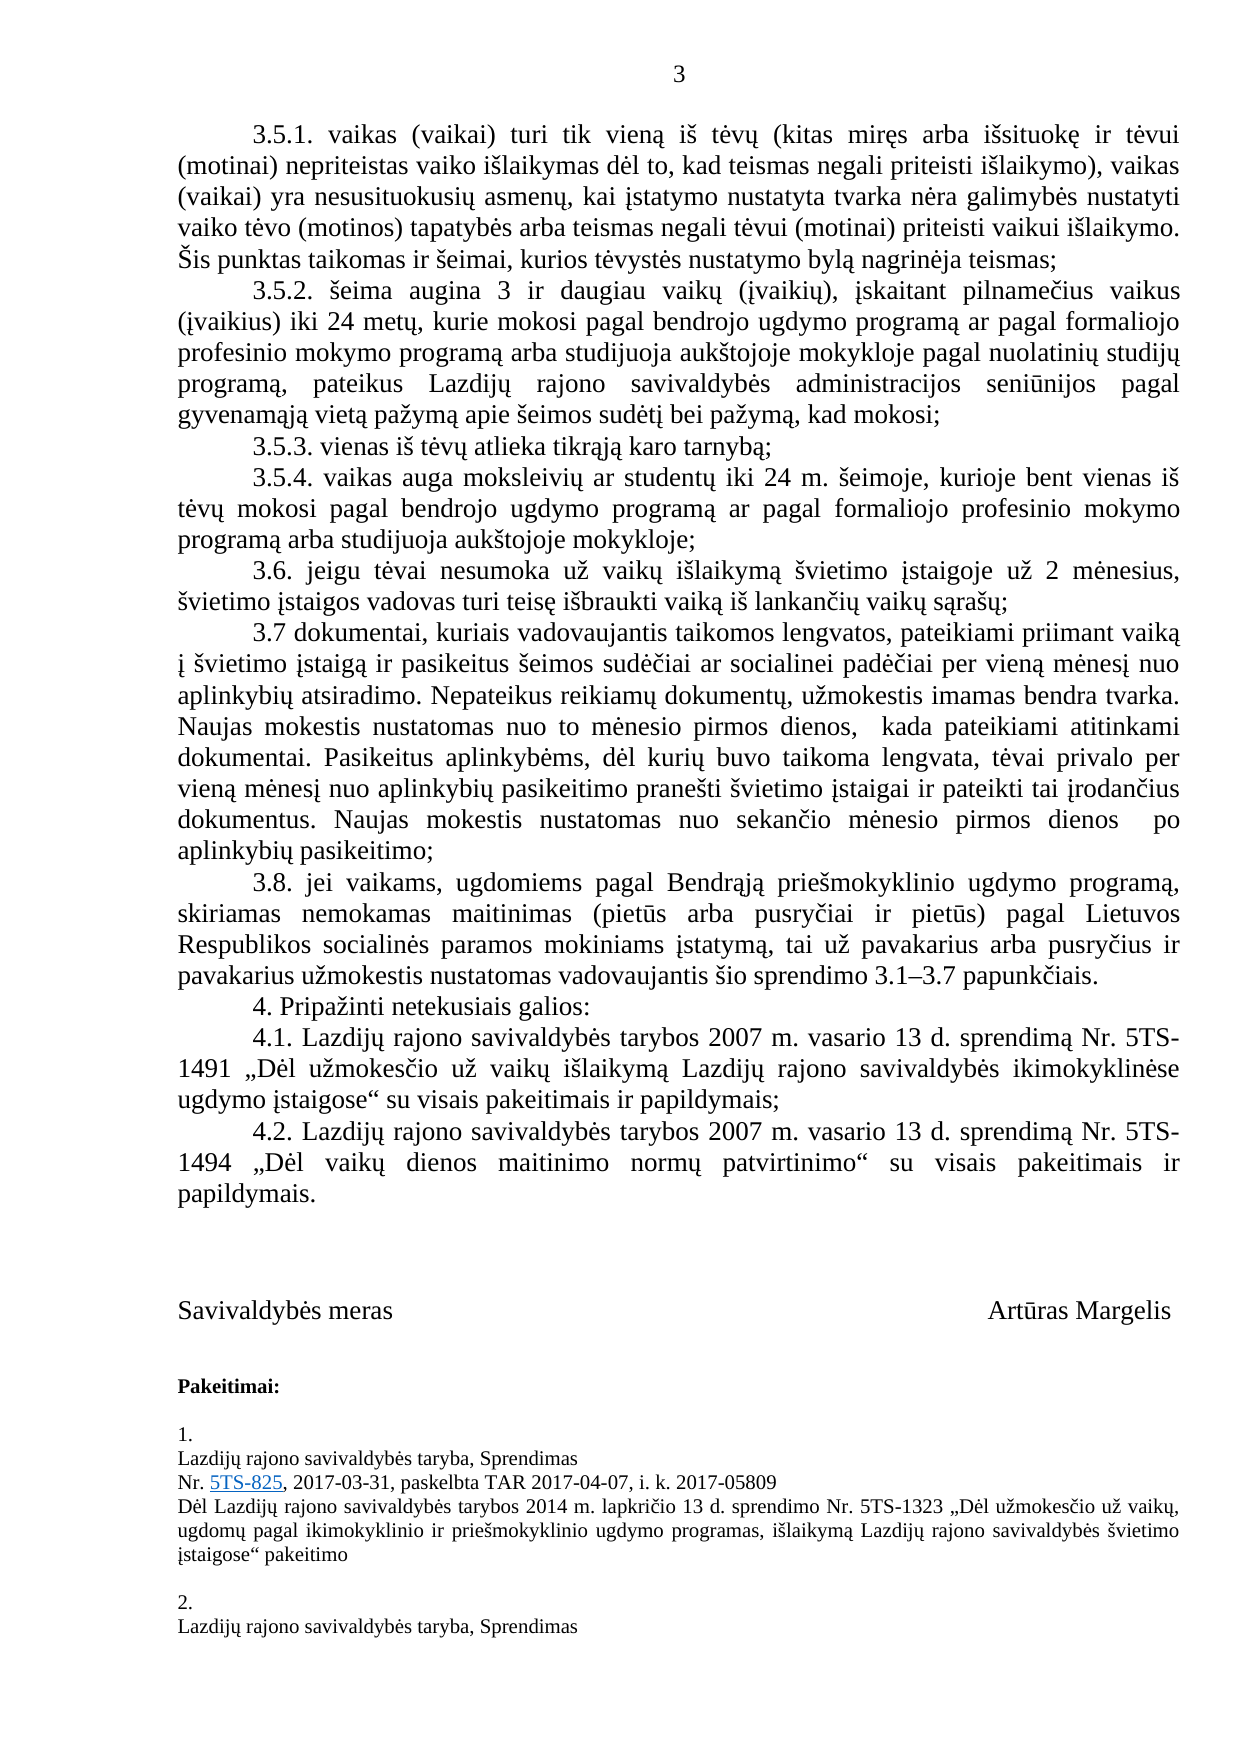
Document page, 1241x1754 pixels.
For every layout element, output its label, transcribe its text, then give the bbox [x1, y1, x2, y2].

text 4. Pripažinti netekusiais galios: [177, 990, 1181, 1021]
text 3.5.2. šeima augina 3 ir daugiau vaikų (įvaikių), įskaitant pilnamečius vaikus (įvaikius) iki 24 metų, kurie mokosi pagal bendrojo ugdymo programą ar pagal formaliojo profesinio mokymo programą arba studijuoja aukštojoje mokykloje pagal nuolatinių studijų programą, pateikus Lazdijų rajono savivaldybės administracijos seniūnijos pagal gyvenamąją vietą pažymą apie šeimos sudėtį bei pažymą, kad mokosi; [177, 274, 1181, 429]
text 3.5.1. vaikas (vaikai) turi tik vieną iš tėvų (kitas miręs arba išsituokę ir tėvui (motinai) nepriteistas vaiko išlaikymas dėl to, kad teismas negali priteisti išlaikymo), vaikas (vaikai) yra nesusituokusių asmenų, kai įstatymo nustatyta tvarka nėra galimybės nustatyti vaiko tėvo (motinos) tapatybės arba teismas negali tėvui (motinai) priteisti vaikui išlaikymo. Šis punktas taikomas ir šeimai, kurios tėvystės nustatymo bylą nagrinėja teismas; [177, 118, 1181, 274]
text Pakeitimai: [177, 1374, 1181, 1398]
text Dėl Lazdijų rajono savivaldybės tarybos 2014 m. lapkričio 13 d. sprendimo Nr. 5TS-1323 „Dėl užmokesčio už vaikų, ugdomų pagal ikimokyklinio ir priešmokyklinio ugdymo programas, išlaikymą Lazdijų rajono savivaldybės švietimo įstaigose“ pakeitimo [177, 1494, 1181, 1566]
text 3.7 dokumentai, kuriais vadovaujantis taikomos lengvatos, pateikiami priimant vaiką į švietimo įstaigą ir pasikeitus šeimos sudėčiai ar socialinei padėčiai per vieną mėnesį nuo aplinkybių atsiradimo. Nepateikus reikiamų dokumentų, užmokestis imamas bendra tvarka. Naujas mokestis nustatomas nuo to mėnesio pirmos dienos, kada pateikiami atitinkami dokumentai. Pasikeitus aplinkybėms, dėl kurių buvo taikoma lengvata, tėvai privalo per vieną mėnesį nuo aplinkybių pasikeitimo pranešti švietimo įstaigai ir pateikti tai įrodančius dokumentus. Naujas mokestis nustatomas nuo sekančio mėnesio pirmos dienos po aplinkybių pasikeitimo; [177, 616, 1181, 866]
text 2. [177, 1590, 1181, 1614]
text 3.8. jei vaikams, ugdomiems pagal Bendrąją priešmokyklinio ugdymo programą, skiriamas nemokamas maitinimas (pietūs arba pusryčiai ir pietūs) pagal Lietuvos Respublikos socialinės paramos mokiniams įstatymą, tai už pavakarius arba pusryčius ir pavakarius užmokestis nustatomas vadovaujantis šio sprendimo 3.1–3.7 papunkčiais. [177, 866, 1181, 990]
text Nr. 5TS-825, 2017-03-31, paskelbta TAR 2017-04-07, i. k. 2017-05809 [177, 1470, 1181, 1494]
text 4.1. Lazdijų rajono savivaldybės tarybos 2007 m. vasario 13 d. sprendimą Nr. 5TS-1491 „Dėl užmokesčio už vaikų išlaikymą Lazdijų rajono savivaldybės ikimokyklinėse ugdymo įstaigose“ su visais pakeitimais ir papildymais; [177, 1021, 1181, 1115]
text 4.2. Lazdijų rajono savivaldybės tarybos 2007 m. vasario 13 d. sprendimą Nr. 5TS-1494 „Dėl vaikų dienos maitinimo normų patvirtinimo“ su visais pakeitimais ir papildymais. [177, 1115, 1181, 1208]
text Lazdijų rajono savivaldybės taryba, Sprendimas [177, 1614, 1181, 1638]
text Lazdijų rajono savivaldybės taryba, Sprendimas [177, 1446, 1181, 1470]
text 3.6. jeigu tėvai nesumoka už vaikų išlaikymą švietimo įstaigoje už 2 mėnesius, švietimo įstaigos vadovas turi teisę išbraukti vaiką iš lankančių vaikų sąrašų; [177, 554, 1181, 616]
text 1. [177, 1422, 1181, 1446]
text Savivaldybės meras Artūras Margelis [177, 1294, 1181, 1326]
text 3.5.4. vaikas auga moksleivių ar studentų iki 24 m. šeimoje, kurioje bent vienas iš tėvų mokosi pagal bendrojo ugdymo programą ar pagal formaliojo profesinio mokymo programą arba studijuoja aukštojoje mokykloje; [177, 461, 1181, 554]
text 3.5.3. vienas iš tėvų atlieka tikrąją karo tarnybą; [177, 429, 1181, 461]
